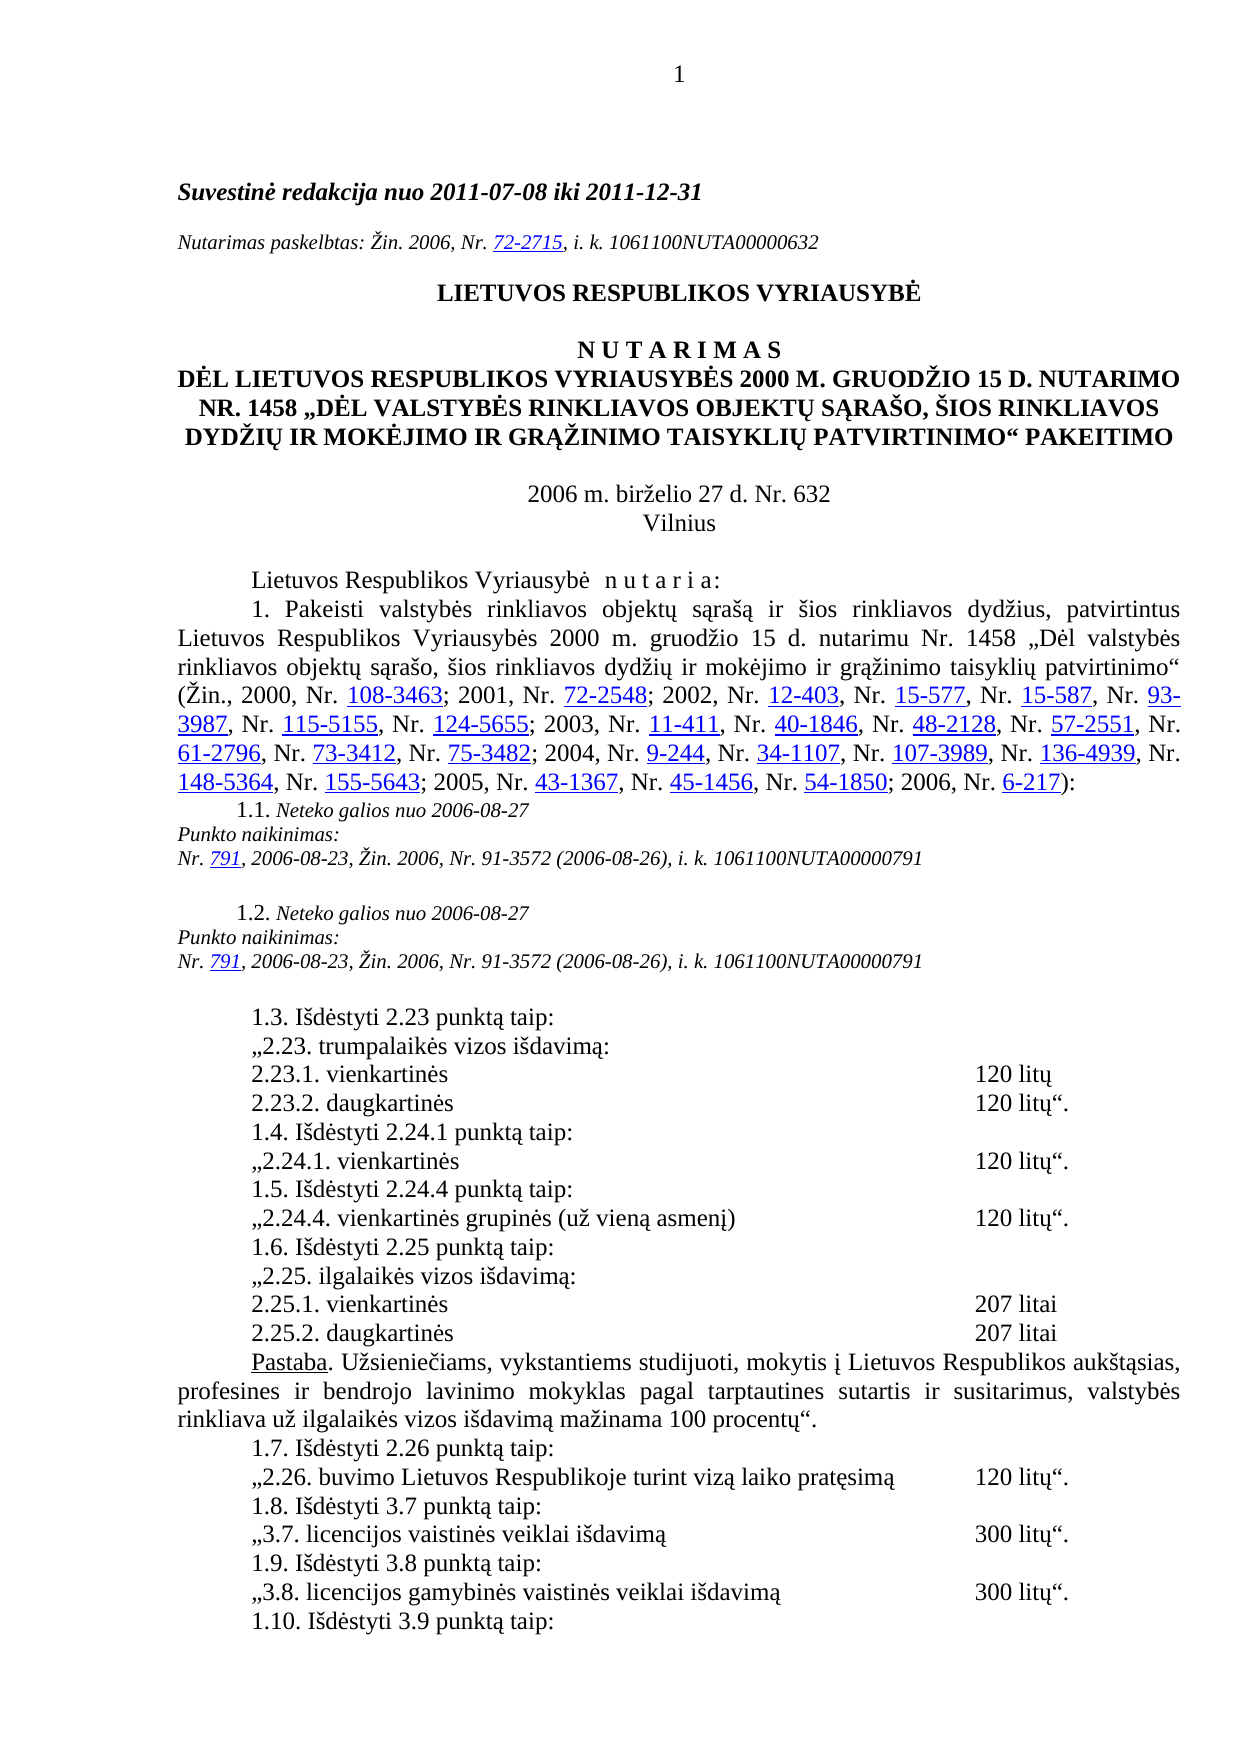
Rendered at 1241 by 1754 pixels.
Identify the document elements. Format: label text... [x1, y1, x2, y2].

text „3.7. licencijos vaistinės veiklai išdavimą 300 litų“. [177, 1519, 1181, 1548]
text Nr. 791, 2006-08-23, Žin. 2006, Nr. 91-3572 (2006-08-26), i. k. 1061100NUTA00000791 [177, 846, 1181, 870]
text „2.24.4. vienkartinės grupinės (už vieną asmenį) 120 litų“. [177, 1203, 1181, 1232]
text „3.8. licencijos gamybinės vaistinės veiklai išdavimą 300 litų“. [177, 1577, 1181, 1606]
text 1.5. Išdėstyti 2.24.4 punktą taip: [177, 1174, 1181, 1203]
text 2.23.2. daugkartinės 120 litų“. [177, 1088, 1181, 1117]
text 1. Pakeisti valstybės rinkliavos objektų sąrašą ir šios rinkliavos dydžius, patvirtintus Lietuvos Respublikos Vyriausybės 2000 m. gruodžio 15 d. nutarimu Nr. 1458 „Dėl valstybės rinkliavos objektų sąrašo, šios rinkliavos dydžių ir mokėjimo ir grąžinimo taisyklių patvirtinimo“ (Žin., 2000, Nr. 108-3463; 2001, Nr. 72-2548; 2002, Nr. 12-403, Nr. 15-577, Nr. 15-587, Nr. 93-3987, Nr. 115-5155, Nr. 124-5655; 2003, Nr. 11-411, Nr. 40-1846, Nr. 48-2128, Nr. 57-2551, Nr. 61-2796, Nr. 73-3412, Nr. 75-3482; 2004, Nr. 9-244, Nr. 34-1107, Nr. 107-3989, Nr. 136-4939, Nr. 148-5364, Nr. 155-5643; 2005, Nr. 43-1367, Nr. 45-1456, Nr. 54-1850; 2006, Nr. 6-217): [177, 594, 1181, 796]
text Nr. 791, 2006-08-23, Žin. 2006, Nr. 91-3572 (2006-08-26), i. k. 1061100NUTA00000791 [177, 949, 1181, 973]
text 1.2. Neteko galios nuo 2006-08-27 [177, 899, 1181, 925]
text 1.8. Išdėstyti 3.7 punktą taip: [177, 1491, 1181, 1519]
text „2.24.1. vienkartinės 120 litų“. [177, 1146, 1181, 1174]
text Vilnius [177, 508, 1181, 537]
text 1.7. Išdėstyti 2.26 punktą taip: [177, 1433, 1181, 1462]
text 1.3. Išdėstyti 2.23 punktą taip: [177, 1002, 1181, 1031]
text 2.23.1. vienkartinės 120 litų [177, 1059, 1181, 1088]
text 1.9. Išdėstyti 3.8 punktą taip: [177, 1548, 1181, 1577]
text 2006 m. birželio 27 d. Nr. 632 [177, 479, 1181, 508]
text Lietuvos Respublikos Vyriausybė nutaria: [177, 566, 1181, 594]
text 1.10. Išdėstyti 3.9 punktą taip: [177, 1606, 1181, 1634]
text Punkto naikinimas: [177, 822, 1181, 846]
text 1.4. Išdėstyti 2.24.1 punktą taip: [177, 1117, 1181, 1146]
text DĖL LIETUVOS RESPUBLIKOS VYRIAUSYBĖS 2000 M. GRUODŽIO 15 D. NUTARIMO NR. 1458 „DĖL VALSTYBĖS RINKLIAVOS OBJEKTŲ SĄRAŠO, ŠIOS RINKLIAVOS DYDŽIŲ IR MOKĖJIMO IR GRĄŽINIMO TAISYKLIŲ PATVIRTINIMO“ PAKEITIMO [177, 364, 1181, 451]
text Punkto naikinimas: [177, 925, 1181, 949]
text „2.25. ilgalaikės vizos išdavimą: [177, 1261, 1181, 1289]
text Pastaba. Užsieniečiams, vykstantiems studijuoti, mokytis į Lietuvos Respublikos aukštąsias, profesines ir bendrojo lavinimo mokyklas pagal tarptautines sutartis ir susitarimus, valstybės rinkliava už ilgalaikės vizos išdavimą mažinama 100 procentų“. [177, 1347, 1181, 1433]
text „2.26. buvimo Lietuvos Respublikoje turint vizą laiko pratęsimą 120 litų“. [177, 1462, 1181, 1491]
text 1.6. Išdėstyti 2.25 punktą taip: [177, 1232, 1181, 1261]
text 1.1. Neteko galios nuo 2006-08-27 [177, 796, 1181, 822]
text „2.23. trumpalaikės vizos išdavimą: [177, 1031, 1181, 1059]
text Nutarimas paskelbtas: Žin. 2006, Nr. 72-2715, i. k. 1061100NUTA00000632 [177, 230, 1181, 254]
text 2.25.2. daugkartinės 207 litai [177, 1318, 1181, 1347]
text N U T A R I M A S [177, 336, 1181, 364]
text LIETUVOS RESPUBLIKOS VYRIAUSYBĖ [177, 278, 1181, 307]
text 2.25.1. vienkartinės 207 litai [177, 1289, 1181, 1318]
text Suvestinė redakcija nuo 2011-07-08 iki 2011-12-31 [177, 177, 1181, 206]
